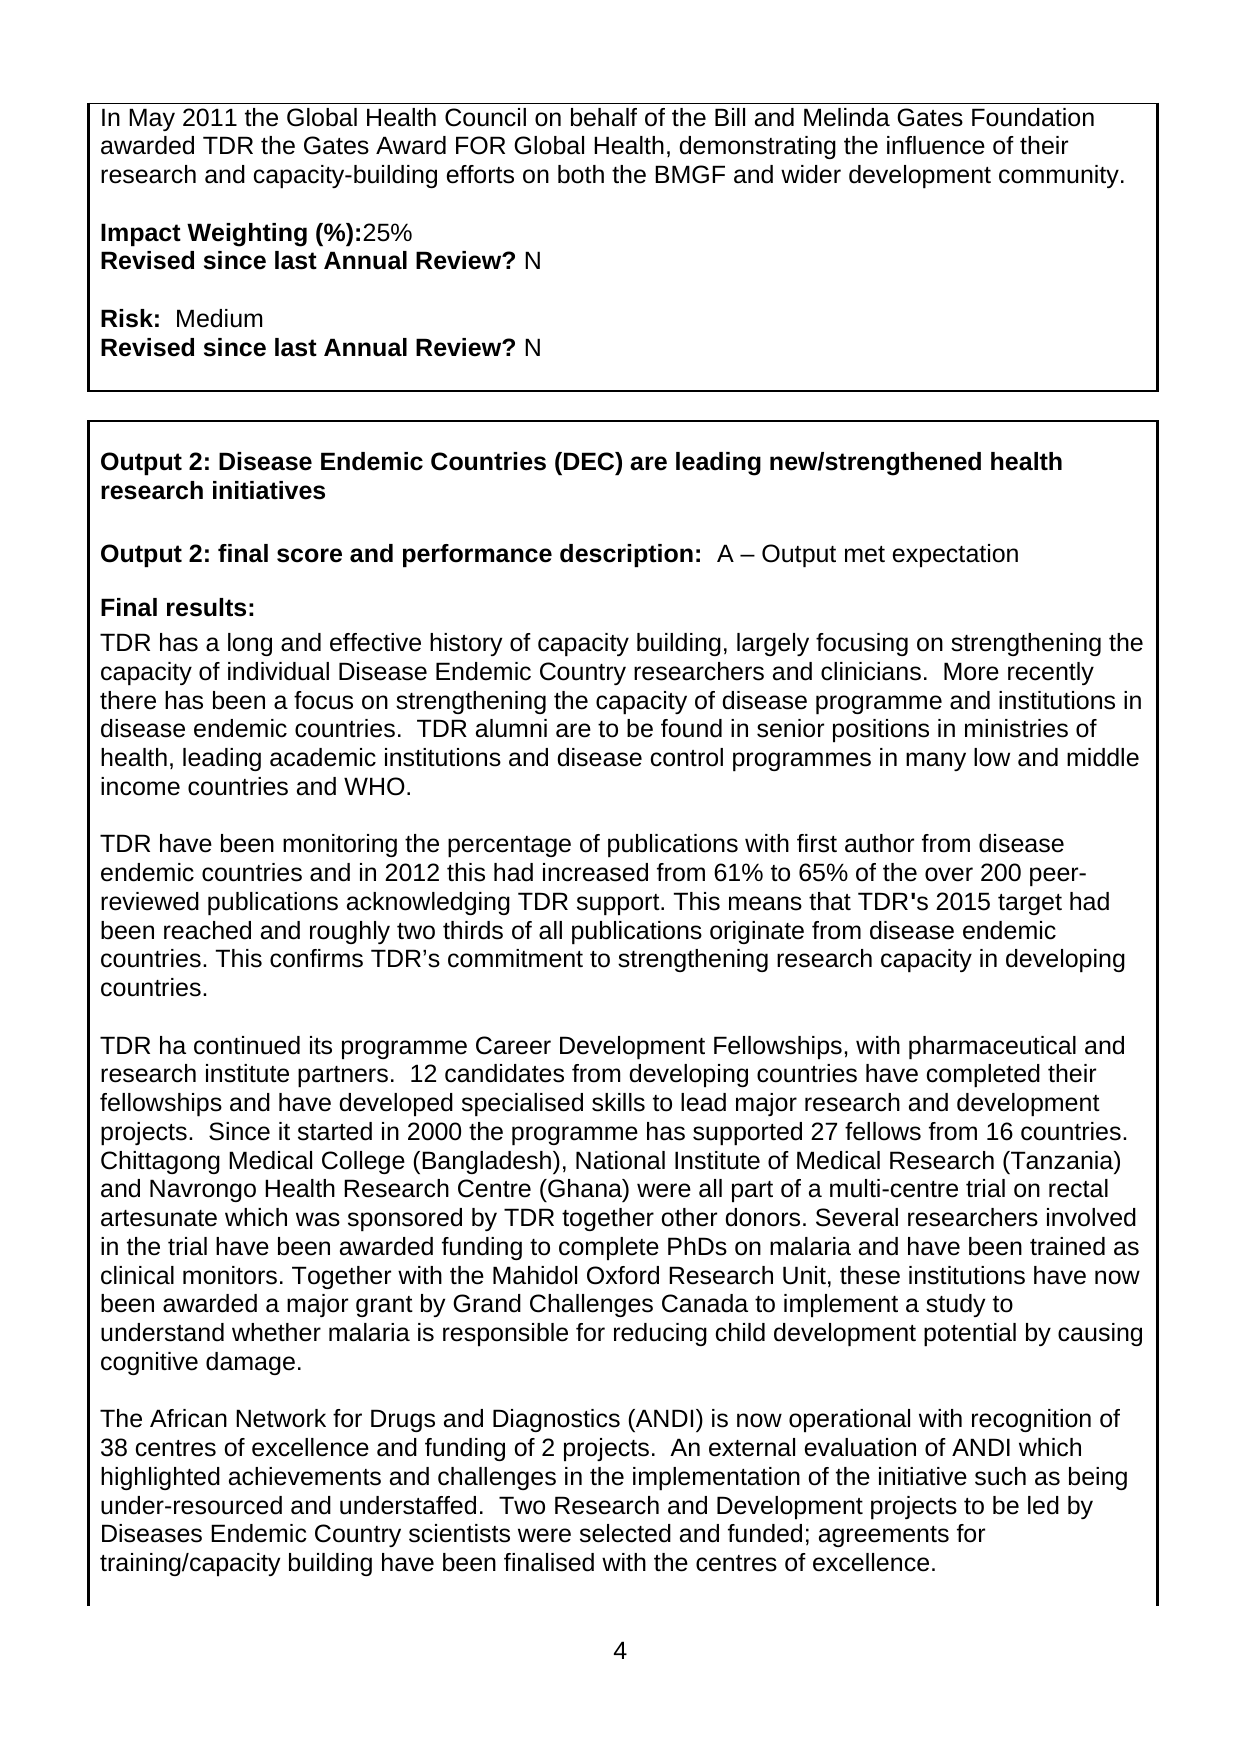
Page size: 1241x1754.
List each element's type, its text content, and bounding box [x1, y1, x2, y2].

table_header Output 2: Disease Endemic Countries (DEC) are leading new/strengthened health research initiatives [90, 422, 1156, 511]
table_cell Output 2: final score and performance description: A – Output met expectation Final results: TDR has a long and effective history of capacity building, largely focusing on strengthening the capacity of individual Disease Endemic Country researchers and clinicians. More recently there has been a focus on strengthening the capacity of disease programme and institutions in disease endemic countries. TDR alumni are to be found in senior positions in ministries of health, leading academic institutions and disease control programmes in many low and middle income countries and WHO. TDR have been monitoring the percentage of publications with first author from disease endemic countries and in 2012 this had increased from 61% to 65% of the over 200 peer-reviewed publications acknowledging TDR support. This means that TDR's 2015 target had been reached and roughly two thirds of all publications originate from disease endemic countries. This confirms TDR’s commitment to strengthening research capacity in developing countries. TDR ha continued its programme Career Development Fellowships, with pharmaceutical and research institute partners. 12 candidates from developing countries have completed their fellowships and have developed specialised skills to lead major research and development projects. Since it started in 2000 the programme has supported 27 fellows from 16 countries. Chittagong Medical College (Bangladesh), National Institute of Medical Research (Tanzania) and Navrongo Health Research Centre (Ghana) were all part of a multi-centre trial on rectal artesunate which was sponsored by TDR together other donors. Several researchers involved in the trial have been awarded funding to complete PhDs on malaria and have been trained as clinical monitors. Together with the Mahidol Oxford Research Unit, these institutions have now been awarded a major grant by Grand Challenges Canada to implement a study to understand whether malaria is responsible for reducing child development potential by causing cognitive damage. The African Network for Drugs and Diagnostics (ANDI) is now operational with recognition of 38 centres of excellence and funding of 2 projects. An external evaluation of ANDI which highlighted achievements and challenges in the implementation of the initiative such as being under-resourced and understaffed. Two Research and Development projects to be led by Diseases Endemic Country scientists were selected and funded; agreements for training/capacity building have been finalised with the centres of excellence. [90, 511, 1156, 1606]
table_cell In May 2011 the Global Health Council on behalf of the Bill and Melinda Gates Foundation awarded TDR the Gates Award FOR Global Health, demonstrating the influence of their research and capacity-building efforts on both the BMGF and wider development community. Impact Weighting (%):25% Revised since last Annual Review? N Risk: Medium Revised since last Annual Review? N [90, 104, 1156, 390]
